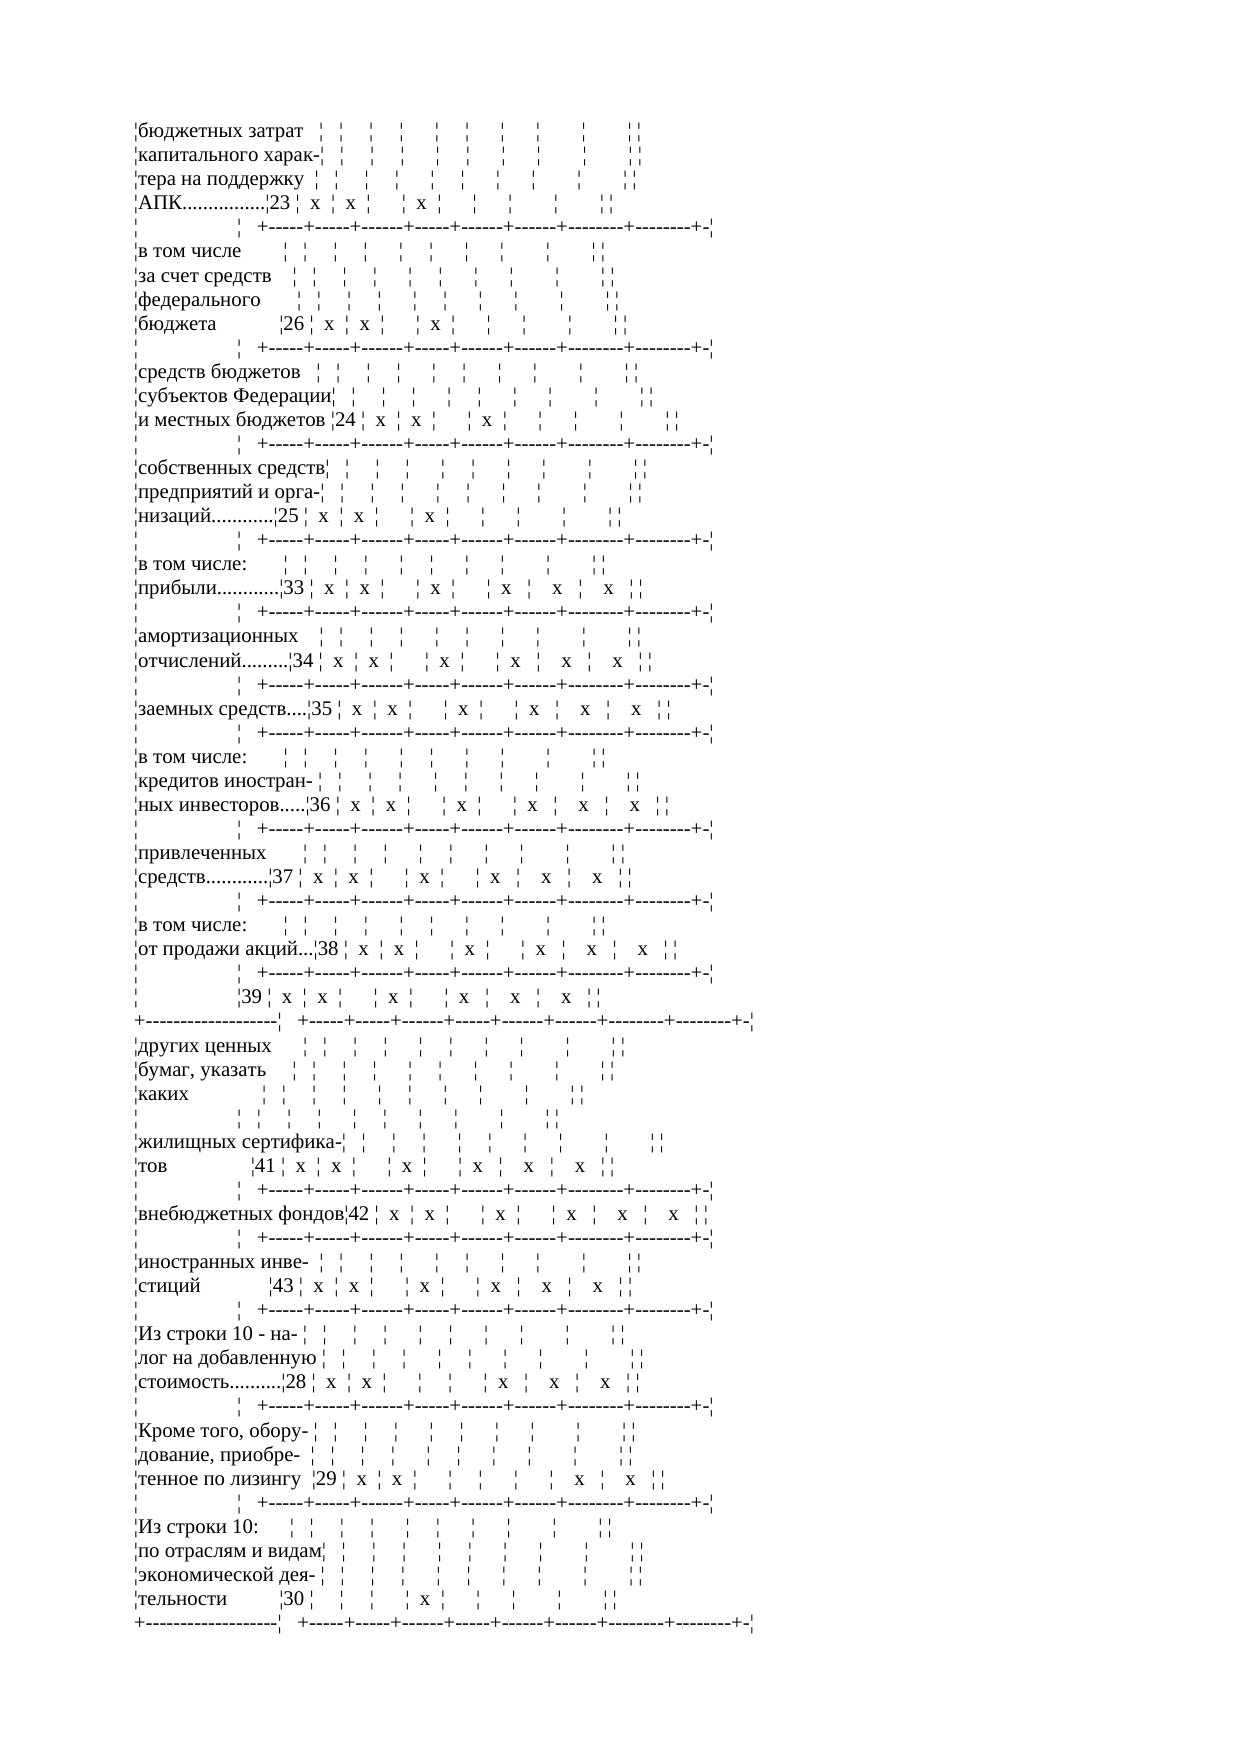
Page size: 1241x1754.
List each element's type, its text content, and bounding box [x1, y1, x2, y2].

text ¦жилищных сертифика-¦ ¦ ¦ ¦ ¦ ¦ ¦ ¦ ¦ ¦ ¦ [118, 1129, 1122, 1153]
text ¦Из строки 10: ¦ ¦ ¦ ¦ ¦ ¦ ¦ ¦ ¦ ¦ ¦ [118, 1514, 1122, 1538]
text ¦средств бюджетов ¦ ¦ ¦ ¦ ¦ ¦ ¦ ¦ ¦ ¦ ¦ [118, 359, 1122, 383]
text ¦амортизационных ¦ ¦ ¦ ¦ ¦ ¦ ¦ ¦ ¦ ¦ ¦ [118, 623, 1122, 647]
text ¦ ¦ +-----+-----+------+-----+------+------+--------+--------+-¦ [118, 672, 1122, 696]
text ¦ ¦ +-----+-----+------+-----+------+------+--------+--------+-¦ [118, 214, 1122, 238]
text ¦бюджета ¦26 ¦ x ¦ x ¦ ¦ x ¦ ¦ ¦ ¦ ¦ ¦ [118, 311, 1122, 335]
text ¦тов ¦41 ¦ x ¦ x ¦ ¦ x ¦ ¦ x ¦ x ¦ x ¦ ¦ [118, 1153, 1122, 1177]
text ¦ ¦ +-----+-----+------+-----+------+------+--------+--------+-¦ [118, 1297, 1122, 1321]
text ¦ ¦ +-----+-----+------+-----+------+------+--------+--------+-¦ [118, 1490, 1122, 1514]
text ¦ ¦ +-----+-----+------+-----+------+------+--------+--------+-¦ [118, 1393, 1122, 1417]
text ¦прибыли............¦33 ¦ x ¦ x ¦ ¦ x ¦ ¦ x ¦ x ¦ x ¦ ¦ [118, 575, 1122, 599]
text ¦ ¦ +-----+-----+------+-----+------+------+--------+--------+-¦ [118, 527, 1122, 551]
text ¦тера на поддержку ¦ ¦ ¦ ¦ ¦ ¦ ¦ ¦ ¦ ¦ ¦ [118, 166, 1122, 190]
text ¦ ¦ +-----+-----+------+-----+------+------+--------+--------+-¦ [118, 599, 1122, 623]
text ¦федерального ¦ ¦ ¦ ¦ ¦ ¦ ¦ ¦ ¦ ¦ ¦ [118, 287, 1122, 311]
text ¦каких ¦ ¦ ¦ ¦ ¦ ¦ ¦ ¦ ¦ ¦ ¦ [118, 1081, 1122, 1105]
text ¦стиций ¦43 ¦ x ¦ x ¦ ¦ x ¦ ¦ x ¦ x ¦ x ¦ ¦ [118, 1273, 1122, 1297]
text ¦ ¦ +-----+-----+------+-----+------+------+--------+--------+-¦ [118, 960, 1122, 984]
text ¦ ¦39 ¦ x ¦ x ¦ ¦ x ¦ ¦ x ¦ x ¦ x ¦ ¦ [118, 984, 1122, 1008]
text ¦в том числе: ¦ ¦ ¦ ¦ ¦ ¦ ¦ ¦ ¦ ¦ ¦ [118, 551, 1122, 575]
text ¦собственных средств¦ ¦ ¦ ¦ ¦ ¦ ¦ ¦ ¦ ¦ ¦ [118, 455, 1122, 479]
text ¦АПК................¦23 ¦ x ¦ x ¦ ¦ x ¦ ¦ ¦ ¦ ¦ ¦ [118, 190, 1122, 214]
text ¦в том числе: ¦ ¦ ¦ ¦ ¦ ¦ ¦ ¦ ¦ ¦ ¦ [118, 744, 1122, 768]
text ¦и местных бюджетов ¦24 ¦ x ¦ x ¦ ¦ x ¦ ¦ ¦ ¦ ¦ ¦ [118, 407, 1122, 431]
text ¦ ¦ +-----+-----+------+-----+------+------+--------+--------+-¦ [118, 720, 1122, 744]
text ¦кредитов иностран- ¦ ¦ ¦ ¦ ¦ ¦ ¦ ¦ ¦ ¦ ¦ [118, 768, 1122, 792]
text ¦за счет средств ¦ ¦ ¦ ¦ ¦ ¦ ¦ ¦ ¦ ¦ ¦ [118, 262, 1122, 287]
text ¦предприятий и орга-¦ ¦ ¦ ¦ ¦ ¦ ¦ ¦ ¦ ¦ ¦ [118, 479, 1122, 503]
text ¦ ¦ +-----+-----+------+-----+------+------+--------+--------+-¦ [118, 1177, 1122, 1201]
text ¦средств............¦37 ¦ x ¦ x ¦ ¦ x ¦ ¦ x ¦ x ¦ x ¦ ¦ [118, 864, 1122, 888]
text ¦лог на добавленную ¦ ¦ ¦ ¦ ¦ ¦ ¦ ¦ ¦ ¦ ¦ [118, 1345, 1122, 1369]
text ¦бюджетных затрат ¦ ¦ ¦ ¦ ¦ ¦ ¦ ¦ ¦ ¦ ¦ [118, 118, 1122, 142]
text +-------------------¦ +-----+-----+------+-----+------+------+--------+--------+-¦ [118, 1008, 1122, 1032]
text ¦в том числе ¦ ¦ ¦ ¦ ¦ ¦ ¦ ¦ ¦ ¦ ¦ [118, 238, 1122, 262]
text ¦Кроме того, обору- ¦ ¦ ¦ ¦ ¦ ¦ ¦ ¦ ¦ ¦ ¦ [118, 1417, 1122, 1442]
text ¦стоимость..........¦28 ¦ x ¦ x ¦ ¦ ¦ ¦ x ¦ x ¦ x ¦ ¦ [118, 1369, 1122, 1393]
text ¦ ¦ +-----+-----+------+-----+------+------+--------+--------+-¦ [118, 816, 1122, 840]
text ¦ ¦ +-----+-----+------+-----+------+------+--------+--------+-¦ [118, 1225, 1122, 1249]
text ¦привлеченных ¦ ¦ ¦ ¦ ¦ ¦ ¦ ¦ ¦ ¦ ¦ [118, 840, 1122, 864]
text ¦тенное по лизингу ¦29 ¦ x ¦ x ¦ ¦ ¦ ¦ ¦ x ¦ x ¦ ¦ [118, 1466, 1122, 1490]
text ¦ ¦ +-----+-----+------+-----+------+------+--------+--------+-¦ [118, 888, 1122, 912]
text ¦в том числе: ¦ ¦ ¦ ¦ ¦ ¦ ¦ ¦ ¦ ¦ ¦ [118, 912, 1122, 936]
text ¦от продажи акций...¦38 ¦ x ¦ x ¦ ¦ x ¦ ¦ x ¦ x ¦ x ¦ ¦ [118, 936, 1122, 960]
text ¦капитального харак-¦ ¦ ¦ ¦ ¦ ¦ ¦ ¦ ¦ ¦ ¦ [118, 142, 1122, 166]
text ¦субъектов Федерации¦ ¦ ¦ ¦ ¦ ¦ ¦ ¦ ¦ ¦ ¦ [118, 383, 1122, 407]
text ¦других ценных ¦ ¦ ¦ ¦ ¦ ¦ ¦ ¦ ¦ ¦ ¦ [118, 1032, 1122, 1057]
text ¦заемных средств....¦35 ¦ x ¦ x ¦ ¦ x ¦ ¦ x ¦ x ¦ x ¦ ¦ [118, 696, 1122, 720]
text +-------------------¦ +-----+-----+------+-----+------+------+--------+--------+-¦ [118, 1610, 1122, 1634]
text ¦ ¦ +-----+-----+------+-----+------+------+--------+--------+-¦ [118, 431, 1122, 455]
text ¦Из строки 10 - на- ¦ ¦ ¦ ¦ ¦ ¦ ¦ ¦ ¦ ¦ ¦ [118, 1321, 1122, 1345]
text ¦бумаг, указать ¦ ¦ ¦ ¦ ¦ ¦ ¦ ¦ ¦ ¦ ¦ [118, 1057, 1122, 1081]
text ¦тельности ¦30 ¦ ¦ ¦ ¦ x ¦ ¦ ¦ ¦ ¦ ¦ [118, 1586, 1122, 1610]
text ¦ ¦ +-----+-----+------+-----+------+------+--------+--------+-¦ [118, 335, 1122, 359]
text ¦иностранных инве- ¦ ¦ ¦ ¦ ¦ ¦ ¦ ¦ ¦ ¦ ¦ [118, 1249, 1122, 1273]
text ¦ных инвесторов.....¦36 ¦ x ¦ x ¦ ¦ x ¦ ¦ x ¦ x ¦ x ¦ ¦ [118, 792, 1122, 816]
text ¦низаций............¦25 ¦ x ¦ x ¦ ¦ x ¦ ¦ ¦ ¦ ¦ ¦ [118, 503, 1122, 527]
text ¦дование, приобре- ¦ ¦ ¦ ¦ ¦ ¦ ¦ ¦ ¦ ¦ ¦ [118, 1442, 1122, 1466]
text ¦внебюджетных фондов¦42 ¦ x ¦ x ¦ ¦ x ¦ ¦ x ¦ x ¦ x ¦ ¦ [118, 1201, 1122, 1225]
text ¦отчислений.........¦34 ¦ x ¦ x ¦ ¦ x ¦ ¦ x ¦ x ¦ x ¦ ¦ [118, 647, 1122, 672]
text ¦по отраслям и видам¦ ¦ ¦ ¦ ¦ ¦ ¦ ¦ ¦ ¦ ¦ [118, 1538, 1122, 1562]
text ¦ ¦ ¦ ¦ ¦ ¦ ¦ ¦ ¦ ¦ ¦ ¦ [118, 1105, 1122, 1129]
text ¦экономической дея- ¦ ¦ ¦ ¦ ¦ ¦ ¦ ¦ ¦ ¦ ¦ [118, 1562, 1122, 1586]
